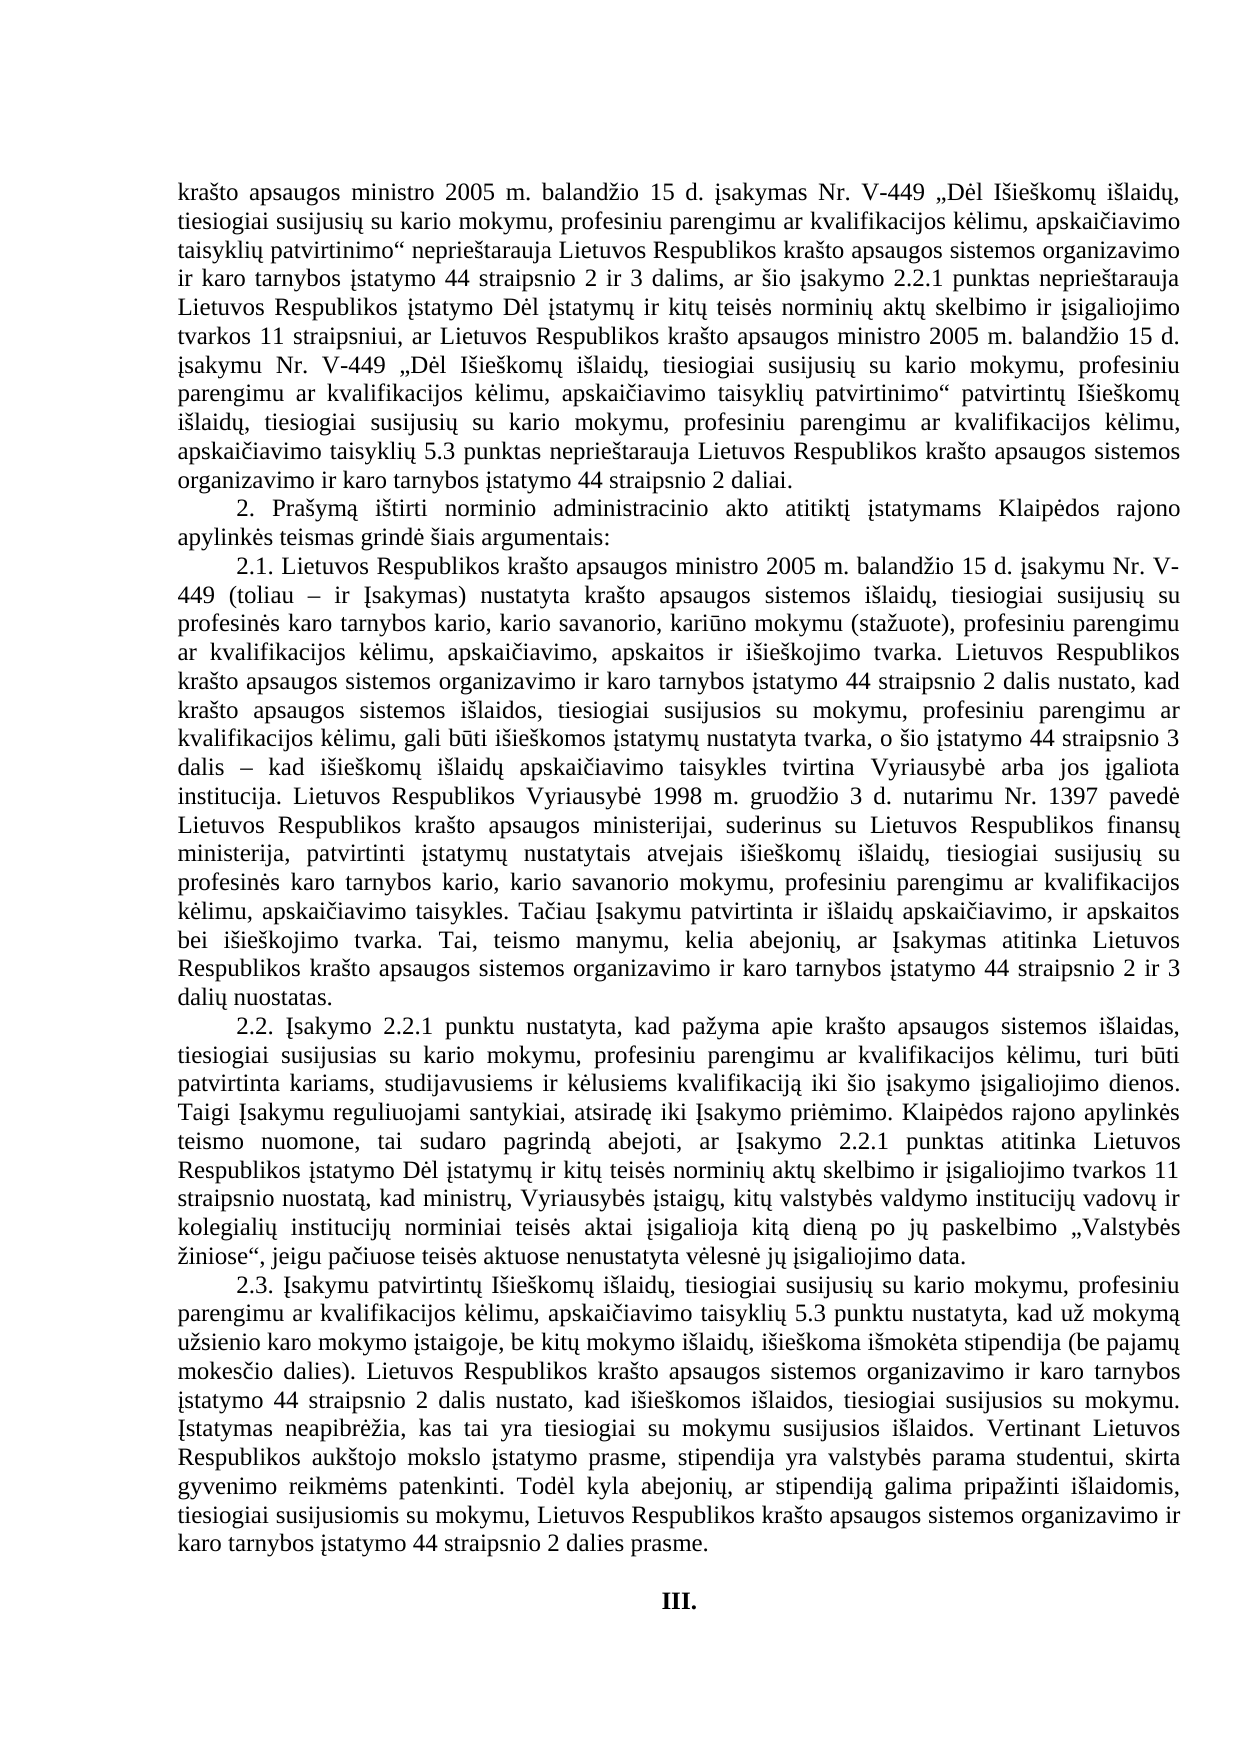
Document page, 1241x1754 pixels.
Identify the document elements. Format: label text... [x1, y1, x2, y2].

text III. [177, 1586, 1181, 1615]
text krašto apsaugos ministro 2005 m. balandžio 15 d. įsakymas Nr. V-449 „Dėl Išieškomų išlaidų, tiesiogiai susijusių su kario mokymu, profesiniu parengimu ar kvalifikacijos kėlimu, apskaičiavimo taisyklių patvirtinimo“ neprieštarauja Lietuvos Respublikos krašto apsaugos sistemos organizavimo ir karo tarnybos įstatymo 44 straipsnio 2 ir 3 dalims, ar šio įsakymo 2.2.1 punktas neprieštarauja Lietuvos Respublikos įstatymo Dėl įstatymų ir kitų teisės norminių aktų skelbimo ir įsigaliojimo tvarkos 11 straipsniui, ar Lietuvos Respublikos krašto apsaugos ministro 2005 m. balandžio 15 d. įsakymu Nr. V-449 „Dėl Išieškomų išlaidų, tiesiogiai susijusių su kario mokymu, profesiniu parengimu ar kvalifikacijos kėlimu, apskaičiavimo taisyklių patvirtinimo“ patvirtintų Išieškomų išlaidų, tiesiogiai susijusių su kario mokymu, profesiniu parengimu ar kvalifikacijos kėlimu, apskaičiavimo taisyklių 5.3 punktas neprieštarauja Lietuvos Respublikos krašto apsaugos sistemos organizavimo ir karo tarnybos įstatymo 44 straipsnio 2 daliai. [177, 177, 1181, 493]
text 2.2. Įsakymo 2.2.1 punktu nustatyta, kad pažyma apie krašto apsaugos sistemos išlaidas, tiesiogiai susijusias su kario mokymu, profesiniu parengimu ar kvalifikacijos kėlimu, turi būti patvirtinta kariams, studijavusiems ir kėlusiems kvalifikaciją iki šio įsakymo įsigaliojimo dienos. Taigi Įsakymu reguliuojami santykiai, atsiradę iki Įsakymo priėmimo. Klaipėdos rajono apylinkės teismo nuomone, tai sudaro pagrindą abejoti, ar Įsakymo 2.2.1 punktas atitinka Lietuvos Respublikos įstatymo Dėl įstatymų ir kitų teisės norminių aktų skelbimo ir įsigaliojimo tvarkos 11 straipsnio nuostatą, kad ministrų, Vyriausybės įstaigų, kitų valstybės valdymo institucijų vadovų ir kolegialių institucijų norminiai teisės aktai įsigalioja kitą dieną po jų paskelbimo „Valstybės žiniose“, jeigu pačiuose teisės aktuose nenustatyta vėlesnė jų įsigaliojimo data. [177, 1011, 1181, 1270]
text 2.1. Lietuvos Respublikos krašto apsaugos ministro 2005 m. balandžio 15 d. įsakymu Nr. V-449 (toliau – ir Įsakymas) nustatyta krašto apsaugos sistemos išlaidų, tiesiogiai susijusių su profesinės karo tarnybos kario, kario savanorio, kariūno mokymu (stažuote), profesiniu parengimu ar kvalifikacijos kėlimu, apskaičiavimo, apskaitos ir išieškojimo tvarka. Lietuvos Respublikos krašto apsaugos sistemos organizavimo ir karo tarnybos įstatymo 44 straipsnio 2 dalis nustato, kad krašto apsaugos sistemos išlaidos, tiesiogiai susijusios su mokymu, profesiniu parengimu ar kvalifikacijos kėlimu, gali būti išieškomos įstatymų nustatyta tvarka, o šio įstatymo 44 straipsnio 3 dalis – kad išieškomų išlaidų apskaičiavimo taisykles tvirtina Vyriausybė arba jos įgaliota institucija. Lietuvos Respublikos Vyriausybė 1998 m. gruodžio 3 d. nutarimu Nr. 1397 pavedė Lietuvos Respublikos krašto apsaugos ministerijai, suderinus su Lietuvos Respublikos finansų ministerija, patvirtinti įstatymų nustatytais atvejais išieškomų išlaidų, tiesiogiai susijusių su profesinės karo tarnybos kario, kario savanorio mokymu, profesiniu parengimu ar kvalifikacijos kėlimu, apskaičiavimo taisykles. Tačiau Įsakymu patvirtinta ir išlaidų apskaičiavimo, ir apskaitos bei išieškojimo tvarka. Tai, teismo manymu, kelia abejonių, ar Įsakymas atitinka Lietuvos Respublikos krašto apsaugos sistemos organizavimo ir karo tarnybos įstatymo 44 straipsnio 2 ir 3 dalių nuostatas. [177, 551, 1181, 1011]
text 2.3. Įsakymu patvirtintų Išieškomų išlaidų, tiesiogiai susijusių su kario mokymu, profesiniu parengimu ar kvalifikacijos kėlimu, apskaičiavimo taisyklių 5.3 punktu nustatyta, kad už mokymą užsienio karo mokymo įstaigoje, be kitų mokymo išlaidų, išieškoma išmokėta stipendija (be pajamų mokesčio dalies). Lietuvos Respublikos krašto apsaugos sistemos organizavimo ir karo tarnybos įstatymo 44 straipsnio 2 dalis nustato, kad išieškomos išlaidos, tiesiogiai susijusios su mokymu. Įstatymas neapibrėžia, kas tai yra tiesiogiai su mokymu susijusios išlaidos. Vertinant Lietuvos Respublikos aukštojo mokslo įstatymo prasme, stipendija yra valstybės parama studentui, skirta gyvenimo reikmėms patenkinti. Todėl kyla abejonių, ar stipendiją galima pripažinti išlaidomis, tiesiogiai susijusiomis su mokymu, Lietuvos Respublikos krašto apsaugos sistemos organizavimo ir karo tarnybos įstatymo 44 straipsnio 2 dalies prasme. [177, 1270, 1181, 1557]
text 2. Prašymą ištirti norminio administracinio akto atitiktį įstatymams Klaipėdos rajono apylinkės teismas grindė šiais argumentais: [177, 493, 1181, 551]
